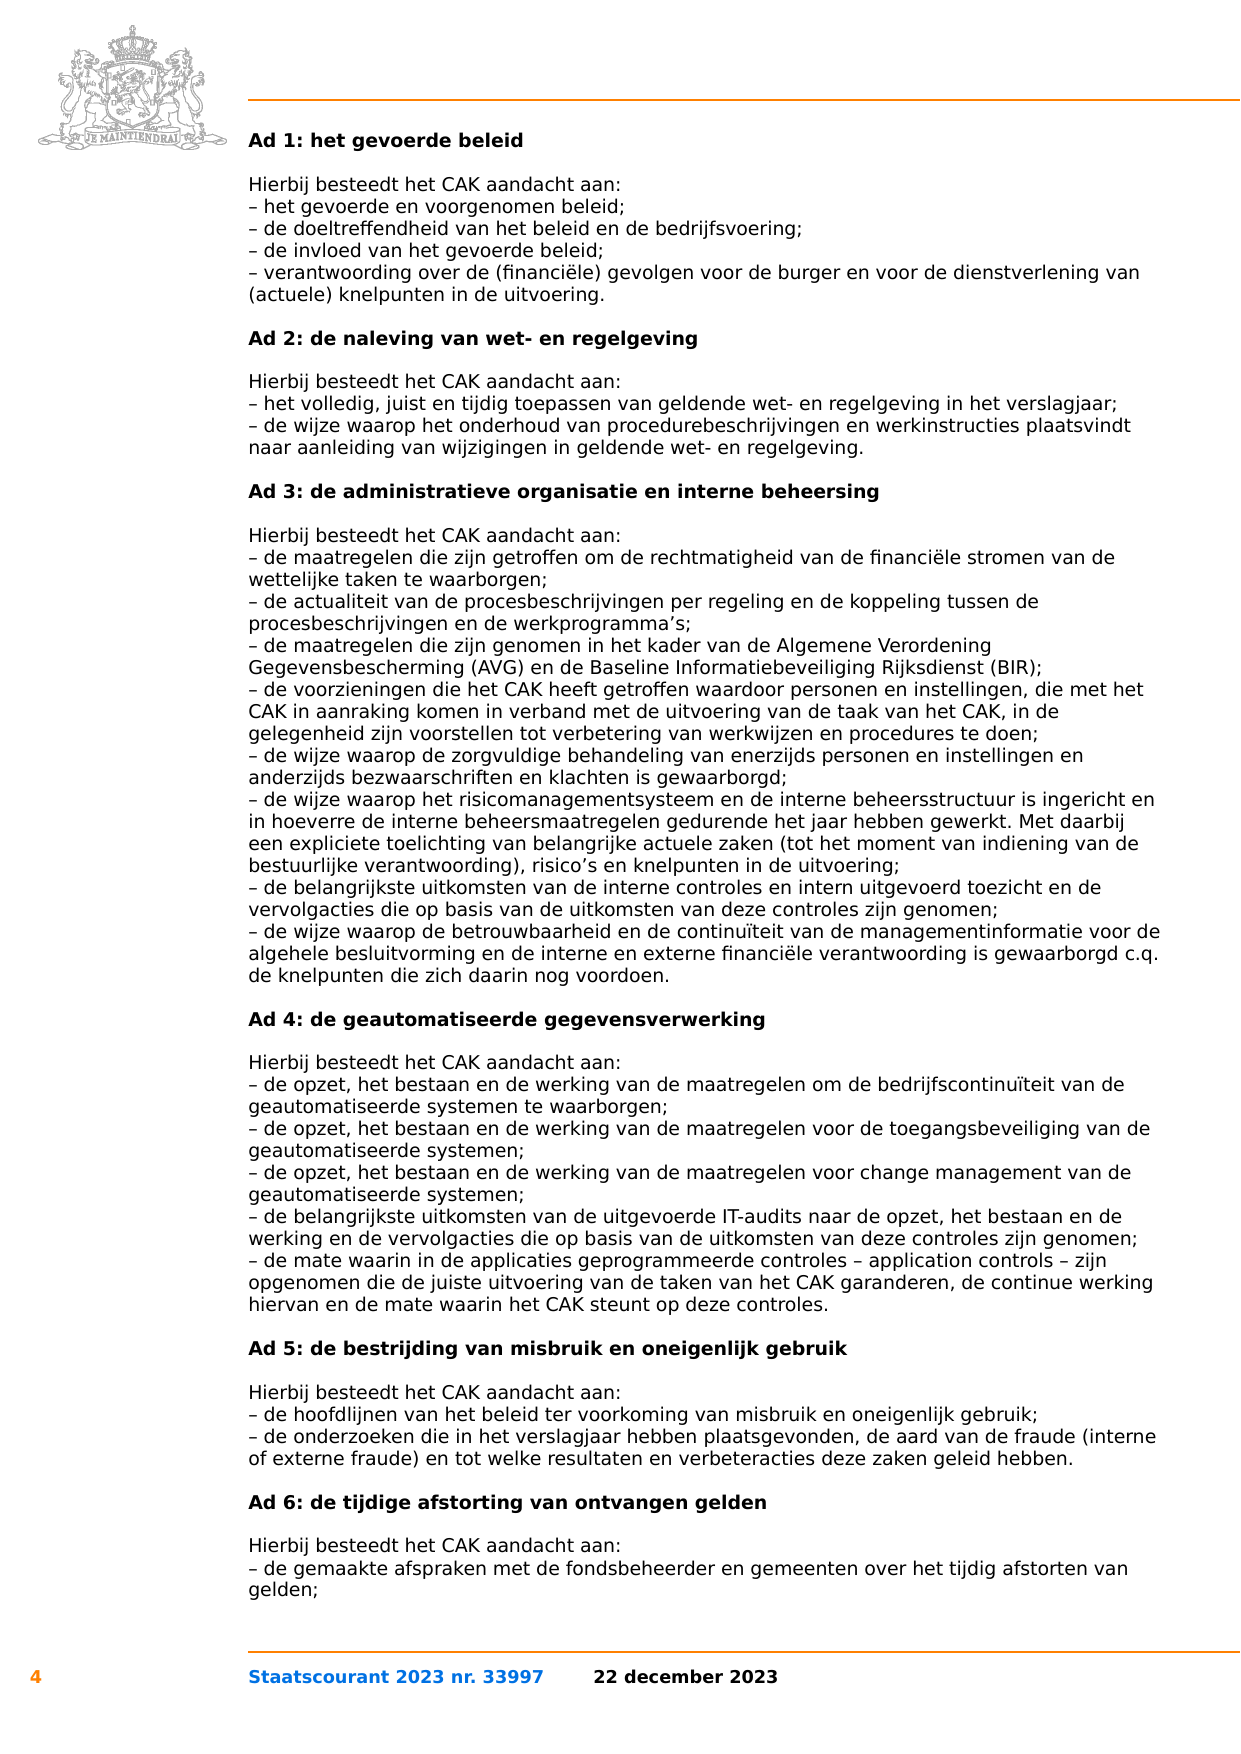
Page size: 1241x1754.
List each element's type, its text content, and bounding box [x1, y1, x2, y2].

text – de belangrijkste uitkomsten van de interne controles en intern uitgevoerd toezicht en de vervolgacties die op basis van de uitkomsten van deze controles zijn genomen; [248, 877, 1163, 921]
picture [38, 25, 227, 150]
text – de doeltreffendheid van het beleid en de bedrijfsvoering; [248, 218, 1163, 240]
subtitle Ad 3: de administratieve organisatie en interne beheersing [248, 481, 1163, 503]
text – de wijze waarop het risicomanagementsysteem en de interne beheersstructuur is ingericht en in hoeverre de interne beheersmaatregelen gedurende het jaar hebben gewerkt. Met daarbij een expliciete toelichting van belangrijke actuele zaken (tot het moment van indiening van de bestuurlijke verantwoording), risico’s en knelpunten in de uitvoering; [248, 789, 1163, 877]
text – het volledig, juist en tijdig toepassen van geldende wet- en regelgeving in het verslagjaar; [248, 393, 1163, 415]
text Hierbij besteedt het CAK aandacht aan: [248, 174, 1163, 196]
text – de wijze waarop het onderhoud van procedurebeschrijvingen en werkinstructies plaatsvindt naar aanleiding van wijzigingen in geldende wet- en regelgeving. [248, 415, 1163, 459]
subtitle Ad 4: de geautomatiseerde gegevensverwerking [248, 1008, 1163, 1030]
text – de wijze waarop de zorgvuldige behandeling van enerzijds personen en instellingen en anderzijds bezwaarschriften en klachten is gewaarborgd; [248, 745, 1163, 789]
text Hierbij besteedt het CAK aandacht aan: [248, 1052, 1163, 1074]
text – de opzet, het bestaan en de werking van de maatregelen voor de toegangsbeveiliging van de geautomatiseerde systemen; [248, 1118, 1163, 1162]
text – de maatregelen die zijn genomen in het kader van de Algemene Verordening Gegevensbescherming (AVG) en de Baseline Informatiebeveiliging Rijksdienst (BIR); [248, 635, 1163, 679]
text – de gemaakte afspraken met de fondsbeheerder en gemeenten over het tijdig afstorten van gelden; [248, 1557, 1163, 1601]
text – de invloed van het gevoerde beleid; [248, 240, 1163, 262]
text – de opzet, het bestaan en de werking van de maatregelen voor change management van de geautomatiseerde systemen; [248, 1162, 1163, 1206]
text – de actualiteit van de procesbeschrijvingen per regeling en de koppeling tussen de procesbeschrijvingen en de werkprogramma’s; [248, 591, 1163, 635]
text Hierbij besteedt het CAK aandacht aan: [248, 525, 1163, 547]
text – de wijze waarop de betrouwbaarheid en de continuïteit van de managementinformatie voor de algehele besluitvorming en de interne en externe financiële verantwoording is gewaarborgd c.q. de knelpunten die zich daarin nog voordoen. [248, 921, 1163, 987]
text – verantwoording over de (financiële) gevolgen voor de burger en voor de dienstverlening van (actuele) knelpunten in de uitvoering. [248, 262, 1163, 306]
text – de belangrijkste uitkomsten van de uitgevoerde IT-audits naar de opzet, het bestaan en de werking en de vervolgacties die op basis van de uitkomsten van deze controles zijn genomen; [248, 1206, 1163, 1250]
text – de maatregelen die zijn getroffen om de rechtmatigheid van de financiële stromen van de wettelijke taken te waarborgen; [248, 547, 1163, 591]
subtitle Ad 5: de bestrijding van misbruik en oneigenlijk gebruik [248, 1338, 1163, 1360]
subtitle Ad 1: het gevoerde beleid [248, 130, 1163, 152]
text – de voorzieningen die het CAK heeft getroffen waardoor personen en instellingen, die met het CAK in aanraking komen in verband met de uitvoering van de taak van het CAK, in de gelegenheid zijn voorstellen tot verbetering van werkwijzen en procedures te doen; [248, 679, 1163, 745]
text Hierbij besteedt het CAK aandacht aan: [248, 1535, 1163, 1557]
subtitle Ad 2: de naleving van wet- en regelgeving [248, 327, 1163, 349]
text – de opzet, het bestaan en de werking van de maatregelen om de bedrijfscontinuïteit van de geautomatiseerde systemen te waarborgen; [248, 1074, 1163, 1118]
text – de onderzoeken die in het verslagjaar hebben plaatsgevonden, de aard van de fraude (interne of externe fraude) en tot welke resultaten en verbeteracties deze zaken geleid hebben. [248, 1426, 1163, 1470]
text – de hoofdlijnen van het beleid ter voorkoming van misbruik en oneigenlijk gebruik; [248, 1404, 1163, 1426]
text Hierbij besteedt het CAK aandacht aan: [248, 371, 1163, 393]
text – de mate waarin in de applicaties geprogrammeerde controles – application controls – zijn opgenomen die de juiste uitvoering van de taken van het CAK garanderen, de continue werking hiervan en de mate waarin het CAK steunt op deze controles. [248, 1250, 1163, 1316]
subtitle Ad 6: de tijdige afstorting van ontvangen gelden [248, 1492, 1163, 1513]
text – het gevoerde en voorgenomen beleid; [248, 196, 1163, 218]
text Hierbij besteedt het CAK aandacht aan: [248, 1382, 1163, 1404]
